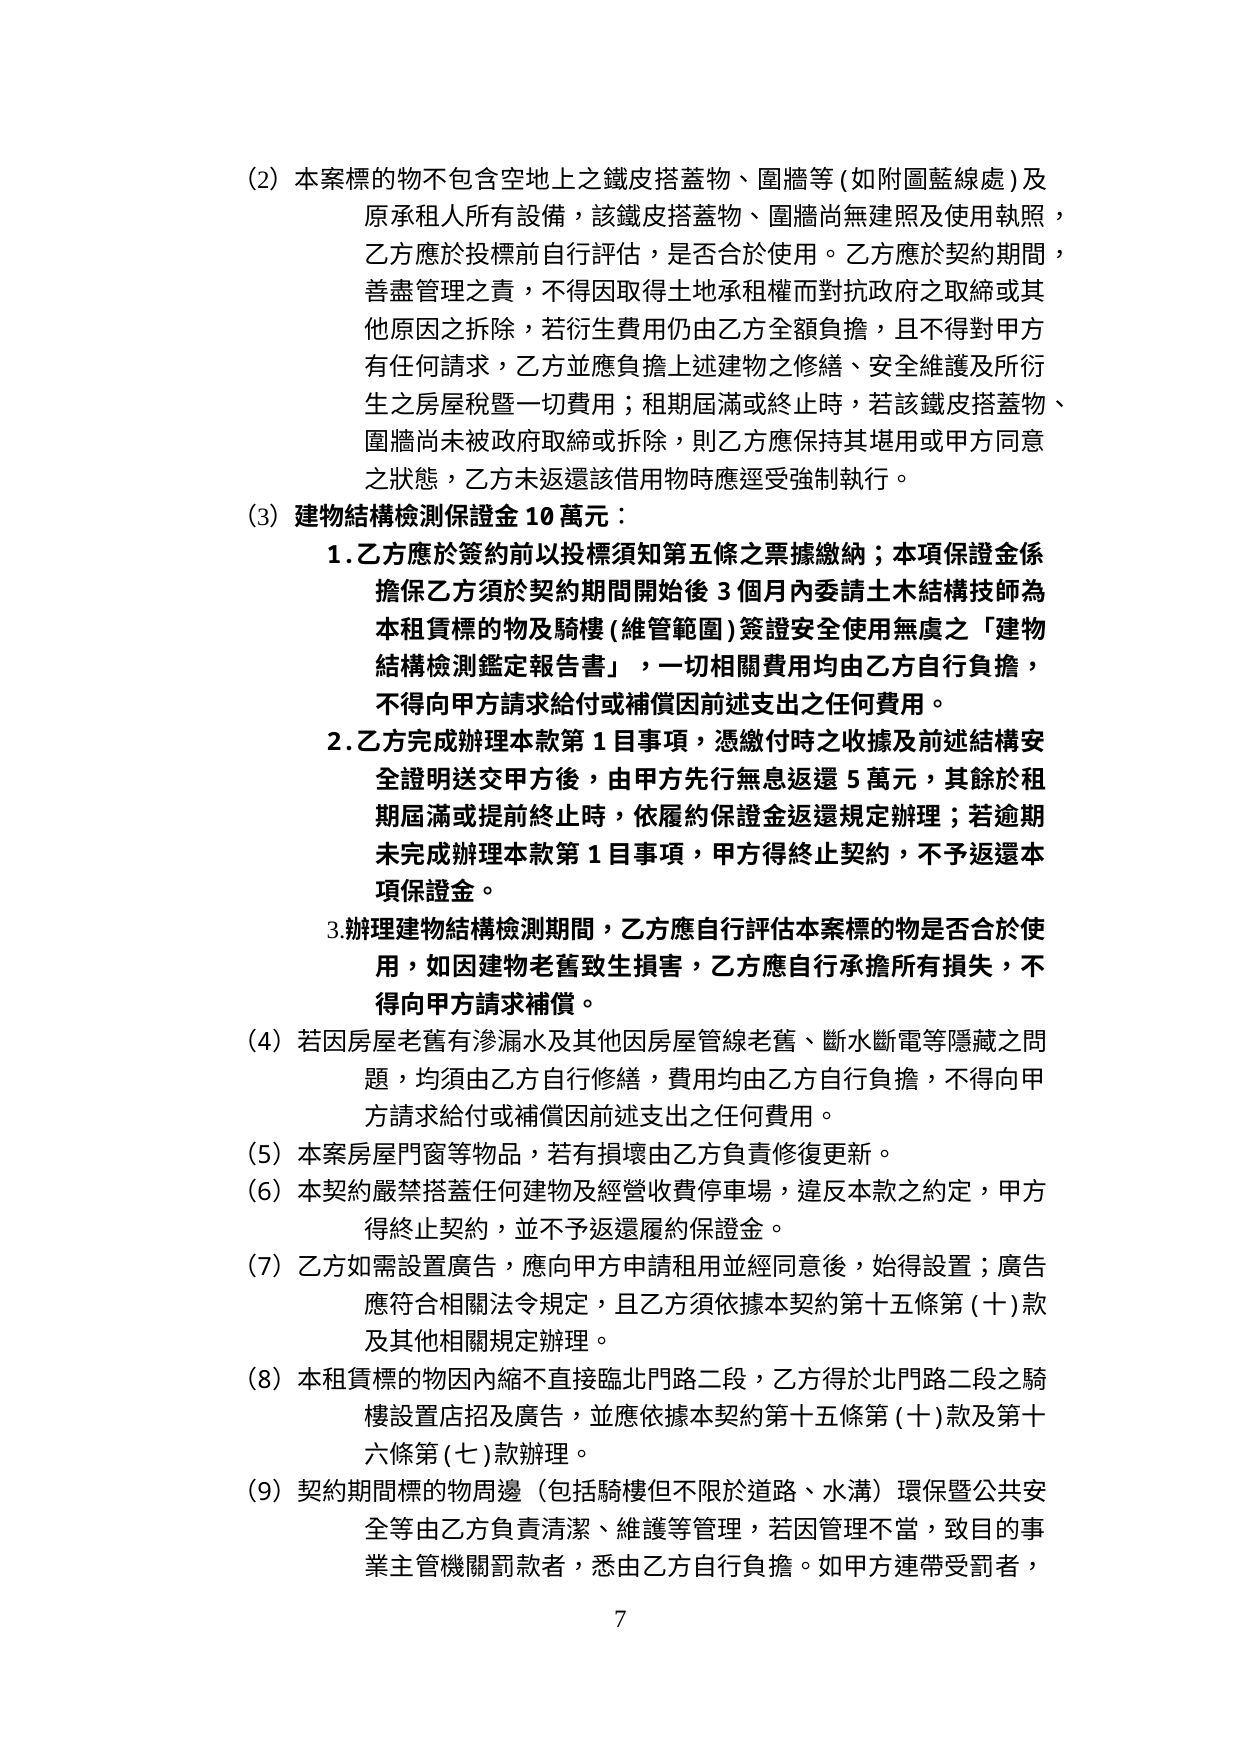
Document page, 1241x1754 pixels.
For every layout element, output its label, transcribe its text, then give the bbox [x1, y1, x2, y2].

list 本案房屋門窗等物品，若有損壞由乙方負責修復更新。 [232, 1133, 1047, 1171]
list 契約期間標的物周邊（包括騎樓但不限於道路、水溝）環保暨公共安全等由乙方負責清潔、維護等管理，若因管理不當，致目的事業主管機關罰款者，悉由乙方自行負擔。如甲方連帶受罰者， [232, 1471, 1047, 1583]
list 建物結構檢測保證金10萬元： [232, 496, 1047, 533]
list 本案標的物不包含空地上之鐵皮搭蓋物、圍牆等(如附圖藍線處)及原承租人所有設備，該鐵皮搭蓋物、圍牆尚無建照及使用執照，乙方應於投標前自行評估，是否合於使用。乙方應於契約期間，善盡管理之責，不得因取得土地承租權而對抗政府之取締或其他原因之拆除，若衍生費用仍由乙方全額負擔，且不得對甲方有任何請求，乙方並應負擔上述建物之修繕、安全維護及所衍生之房屋稅暨一切費用；租期屆滿或終止時，若該鐵皮搭蓋物、圍牆尚未被政府取締或拆除，則乙方應保持其堪用或甲方同意之狀態，乙方未返還該借用物時應逕受強制執行。 [232, 158, 1047, 496]
list 辦理建物結構檢測期間，乙方應自行評估本案標的物是否合於使用，如因建物老舊致生損害，乙方應自行承擔所有損失，不得向甲方請求補償。 [326, 908, 1047, 1021]
list 若因房屋老舊有滲漏水及其他因房屋管線老舊、斷水斷電等隱藏之問題，均須由乙方自行修繕，費用均由乙方自行負擔，不得向甲方請求給付或補償因前述支出之任何費用。 [232, 1021, 1047, 1133]
list 乙方完成辦理本款第1目事項，憑繳付時之收據及前述結構安全證明送交甲方後，由甲方先行無息返還5萬元，其餘於租期屆滿或提前終止時，依履約保證金返還規定辦理；若逾期未完成辦理本款第1目事項，甲方得終止契約，不予返還本項保證金。 [326, 721, 1047, 908]
list 乙方如需設置廣告，應向甲方申請租用並經同意後，始得設置；廣告應符合相關法令規定，且乙方須依據本契約第十五條第(十)款及其他相關規定辦理。 [232, 1246, 1047, 1358]
list 本契約嚴禁搭蓋任何建物及經營收費停車場，違反本款之約定，甲方得終止契約，並不予返還履約保證金。 [232, 1171, 1047, 1246]
list 本租賃標的物因內縮不直接臨北門路二段，乙方得於北門路二段之騎樓設置店招及廣告，並應依據本契約第十五條第(十)款及第十六條第(七)款辦理。 [232, 1358, 1047, 1471]
list 乙方應於簽約前以投標須知第五條之票據繳納；本項保證金係擔保乙方須於契約期間開始後3個月內委請土木結構技師為本租賃標的物及騎樓(維管範圍)簽證安全使用無虞之「建物結構檢測鑑定報告書」，一切相關費用均由乙方自行負擔，不得向甲方請求給付或補償因前述支出之任何費用。 [326, 533, 1047, 721]
